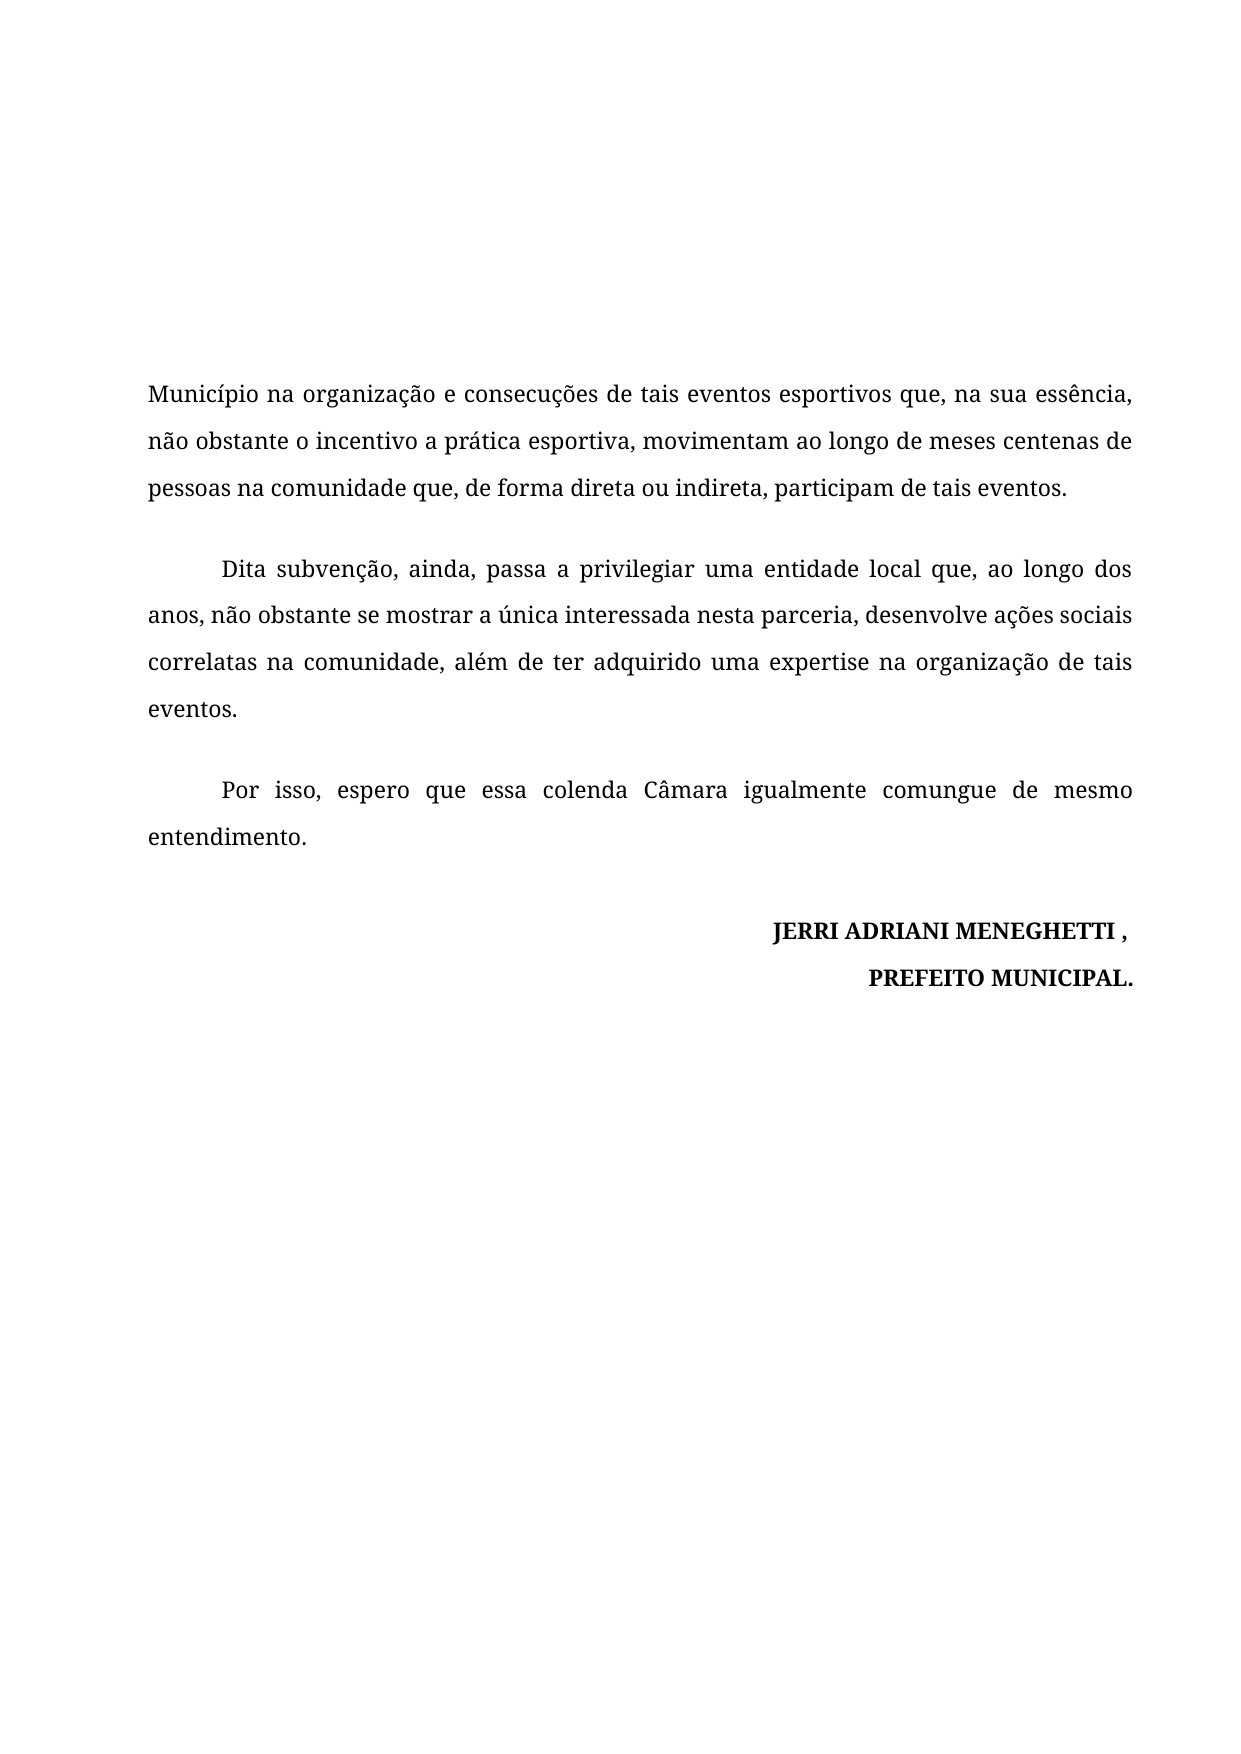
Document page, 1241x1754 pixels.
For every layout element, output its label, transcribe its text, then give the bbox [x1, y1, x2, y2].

text Dita subvenção, ainda, passa a privilegiar uma entidade local que, ao longo dos anos, não obstante se mostrar a única interessada nesta parceria, desenvolve ações sociais correlatas na comunidade, além de ter adquirido uma expertise na organização de tais eventos. [148, 553, 1134, 724]
text PREFEITO MUNICIPAL. [148, 962, 1134, 993]
text Município na organização e consecuções de tais eventos esportivos que, na sua essência, não obstante o incentivo a prática esportiva, movimentam ao longo de meses centenas de pessoas na comunidade que, de forma direta ou indireta, participam de tais eventos. [148, 378, 1134, 503]
text JERRI ADRIANI MENEGHETTI , [148, 915, 1134, 946]
text Por isso, espero que essa colenda Câmara igualmente comungue de mesmo entendimento. [148, 774, 1134, 852]
